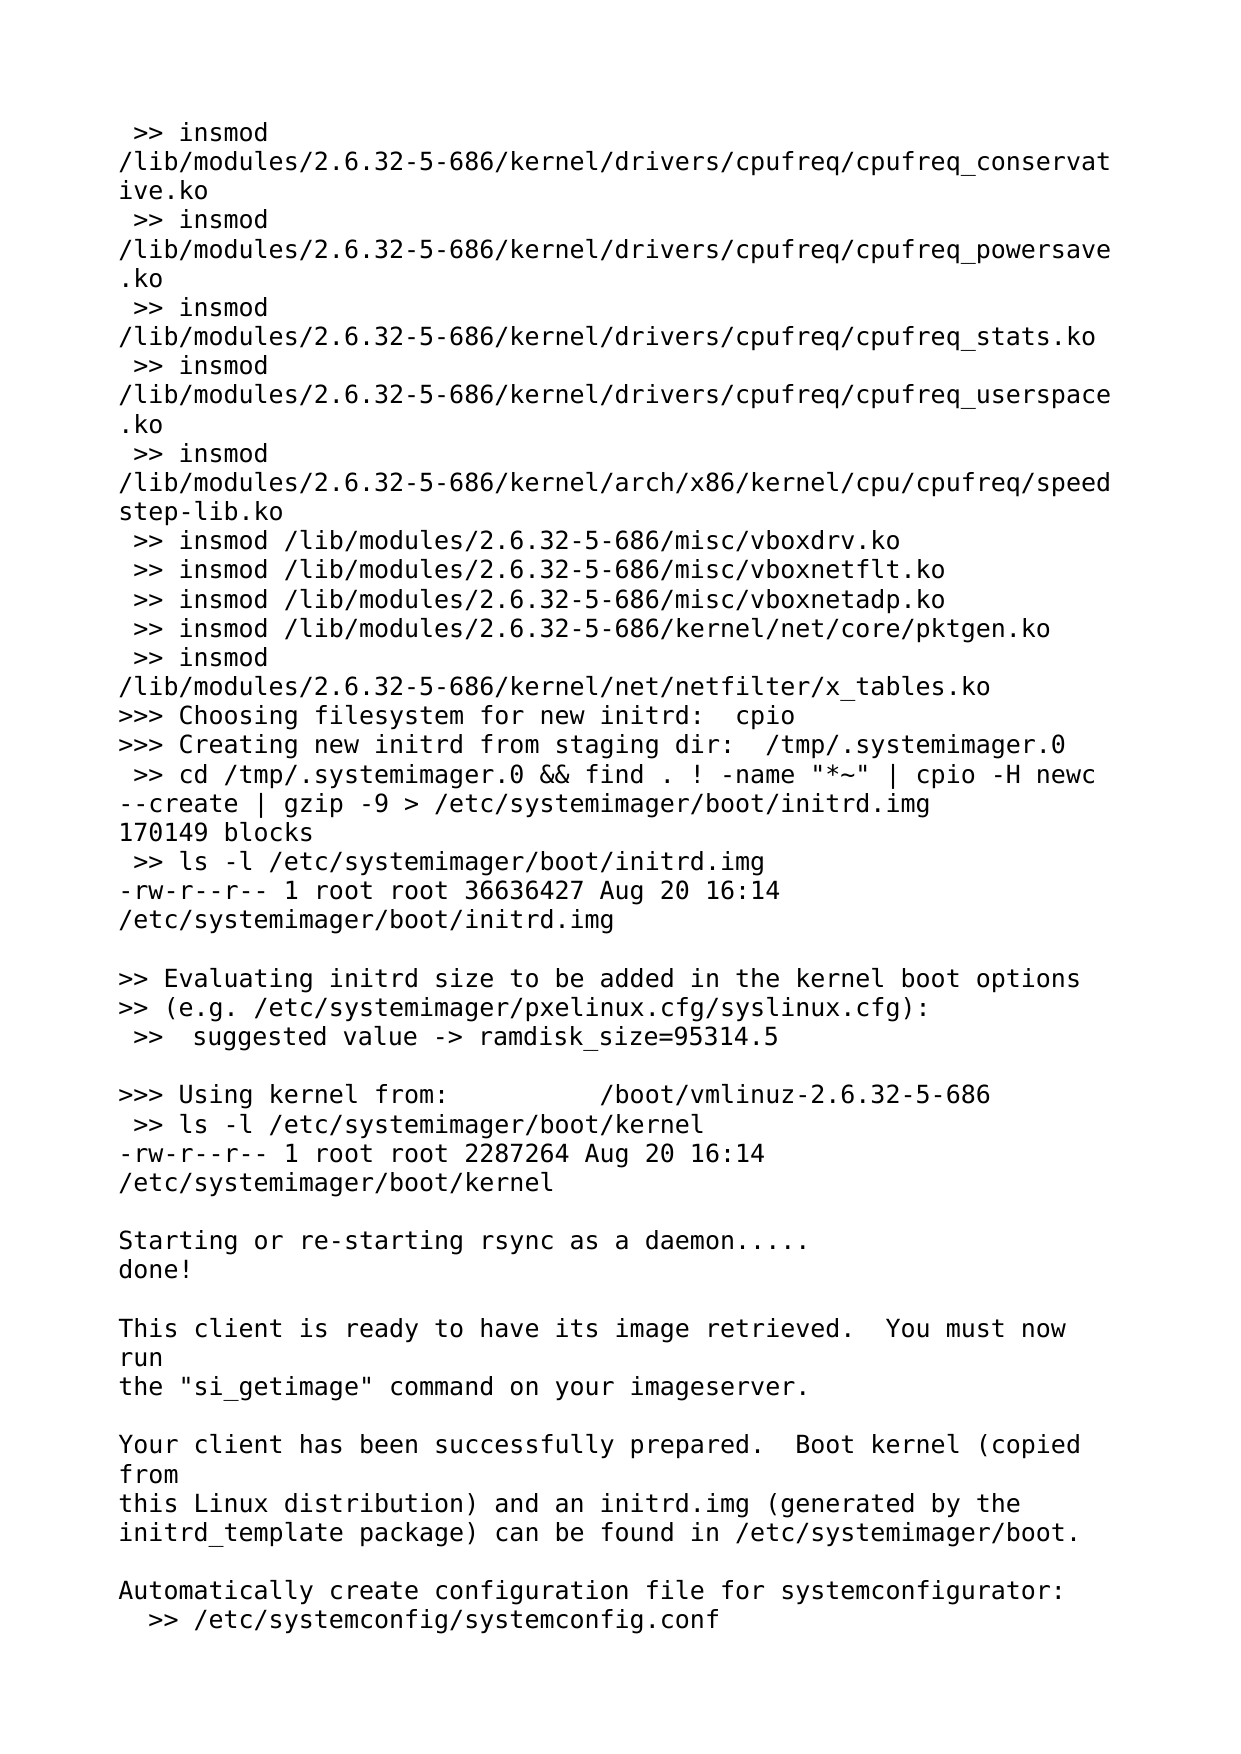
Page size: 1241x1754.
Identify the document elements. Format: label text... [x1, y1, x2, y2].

text >> insmod /lib/modules/2.6.32-5-686/kernel/drivers/cpufreq/cpufreq_conservative.ko >> insmod /lib/modules/2.6.32-5-686/kernel/drivers/cpufreq/cpufreq_powersave.ko >> insmod /lib/modules/2.6.32-5-686/kernel/drivers/cpufreq/cpufreq_stats.ko >> insmod /lib/modules/2.6.32-5-686/kernel/drivers/cpufreq/cpufreq_userspace.ko >> insmod /lib/modules/2.6.32-5-686/kernel/arch/x86/kernel/cpu/cpufreq/speedstep-lib.ko >> insmod /lib/modules/2.6.32-5-686/misc/vboxdrv.ko >> insmod /lib/modules/2.6.32-5-686/misc/vboxnetflt.ko >> insmod /lib/modules/2.6.32-5-686/misc/vboxnetadp.ko >> insmod /lib/modules/2.6.32-5-686/kernel/net/core/pktgen.ko >> insmod /lib/modules/2.6.32-5-686/kernel/net/netfilter/x_tables.ko >>> Choosing filesystem for new initrd: cpio >>> Creating new initrd from staging dir: /tmp/.systemimager.0 >> cd /tmp/.systemimager.0 && find . ! -name "*~" | cpio -H newc --create | gzip -9 > /etc/systemimager/boot/initrd.img 170149 blocks >> ls -l /etc/systemimager/boot/initrd.img -rw-r--r-- 1 root root 36636427 Aug 20 16:14 /etc/systemimager/boot/initrd.img >> Evaluating initrd size to be added in the kernel boot options >> (e.g. /etc/systemimager/pxelinux.cfg/syslinux.cfg): >> suggested value -> ramdisk_size=95314.5 >>> Using kernel from: /boot/vmlinuz-2.6.32-5-686 >> ls -l /etc/systemimager/boot/kernel -rw-r--r-- 1 root root 2287264 Aug 20 16:14 /etc/systemimager/boot/kernel Starting or re-starting rsync as a daemon..... done! This client is ready to have its image retrieved. You must now run the "si_getimage" command on your imageserver. Your client has been successfully prepared. Boot kernel (copied from this Linux distribution) and an initrd.img (generated by the initrd_template package) can be found in /etc/systemimager/boot. Automatically create configuration file for systemconfigurator: >> /etc/systemconfig/systemconfig.conf [118, 118, 1122, 1635]
